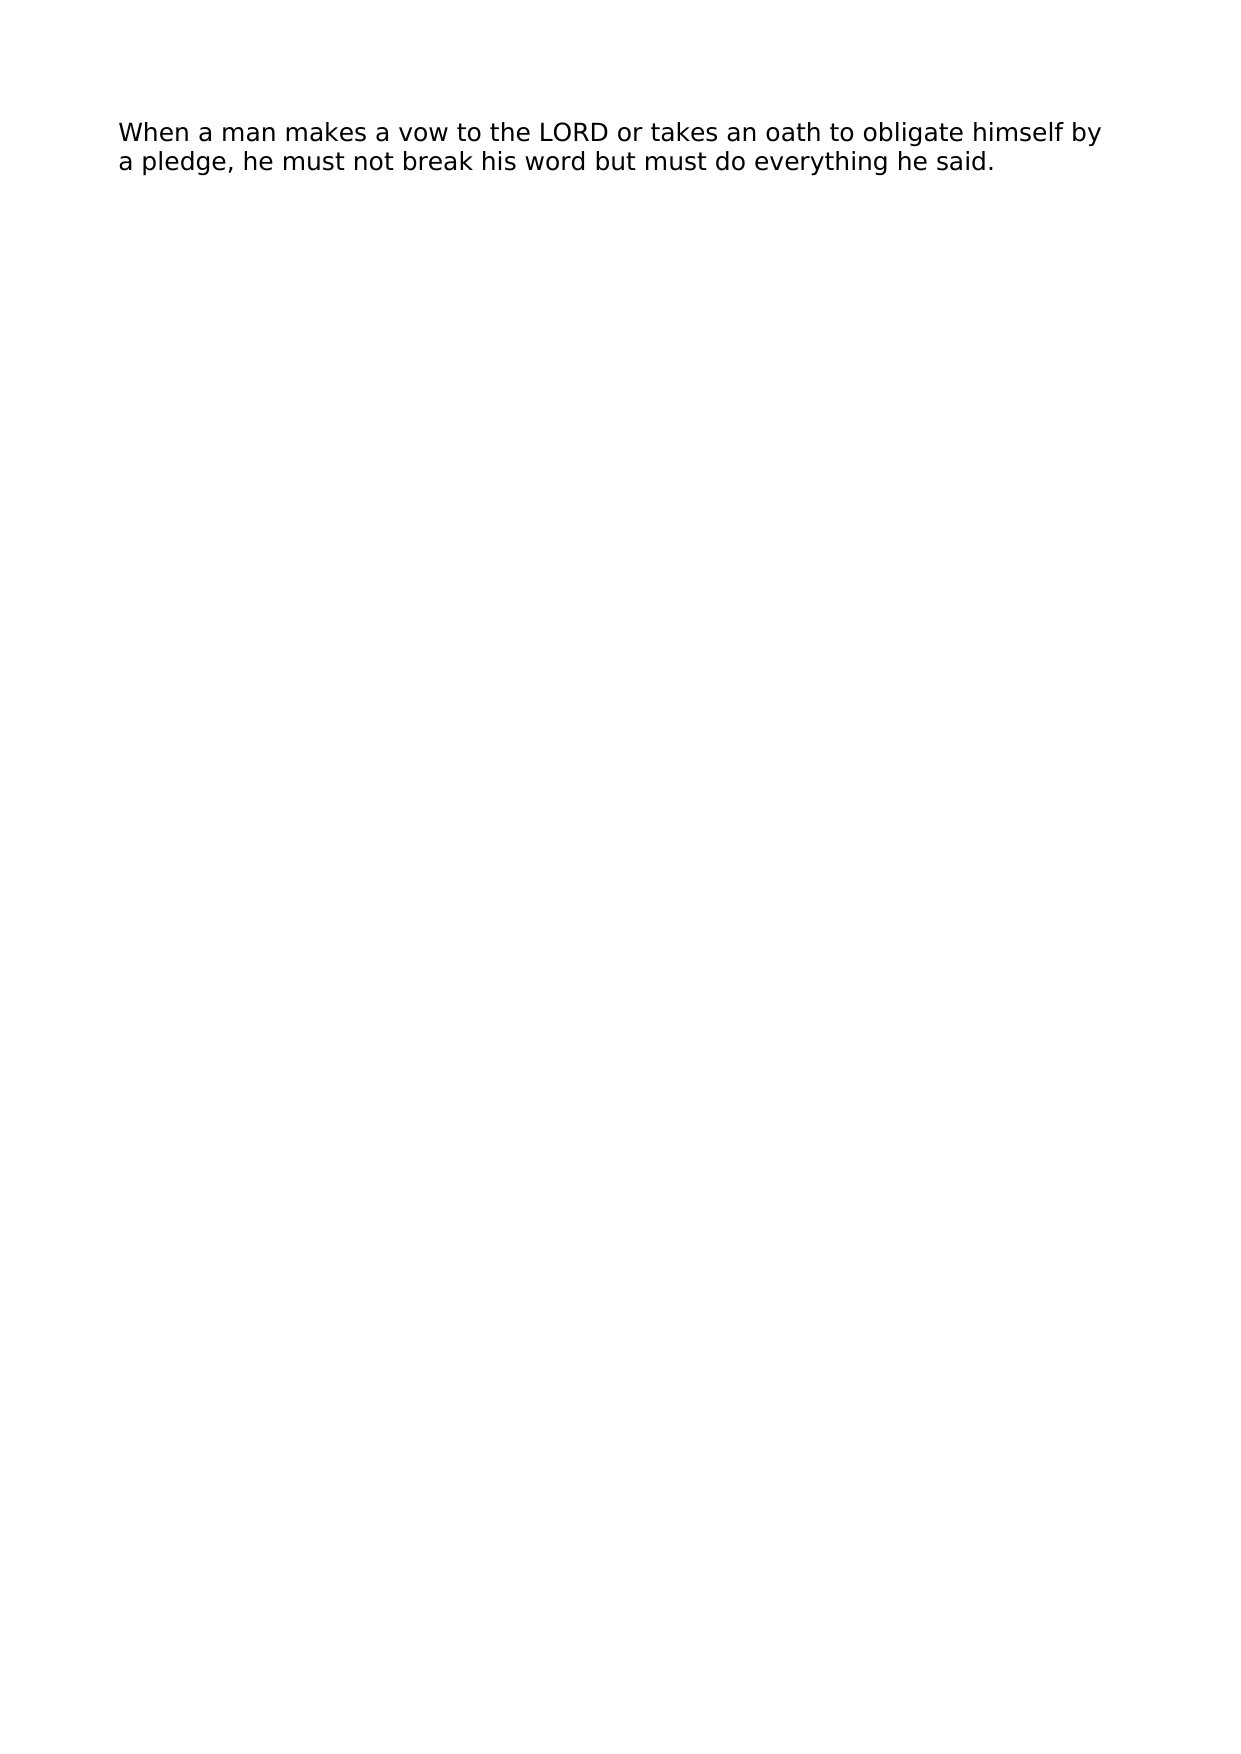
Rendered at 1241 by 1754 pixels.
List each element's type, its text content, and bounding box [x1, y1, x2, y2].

text When a man makes a vow to the LORD or takes an oath to obligate himself by a pledge, he must not break his word but must do everything he said. [118, 118, 1122, 176]
